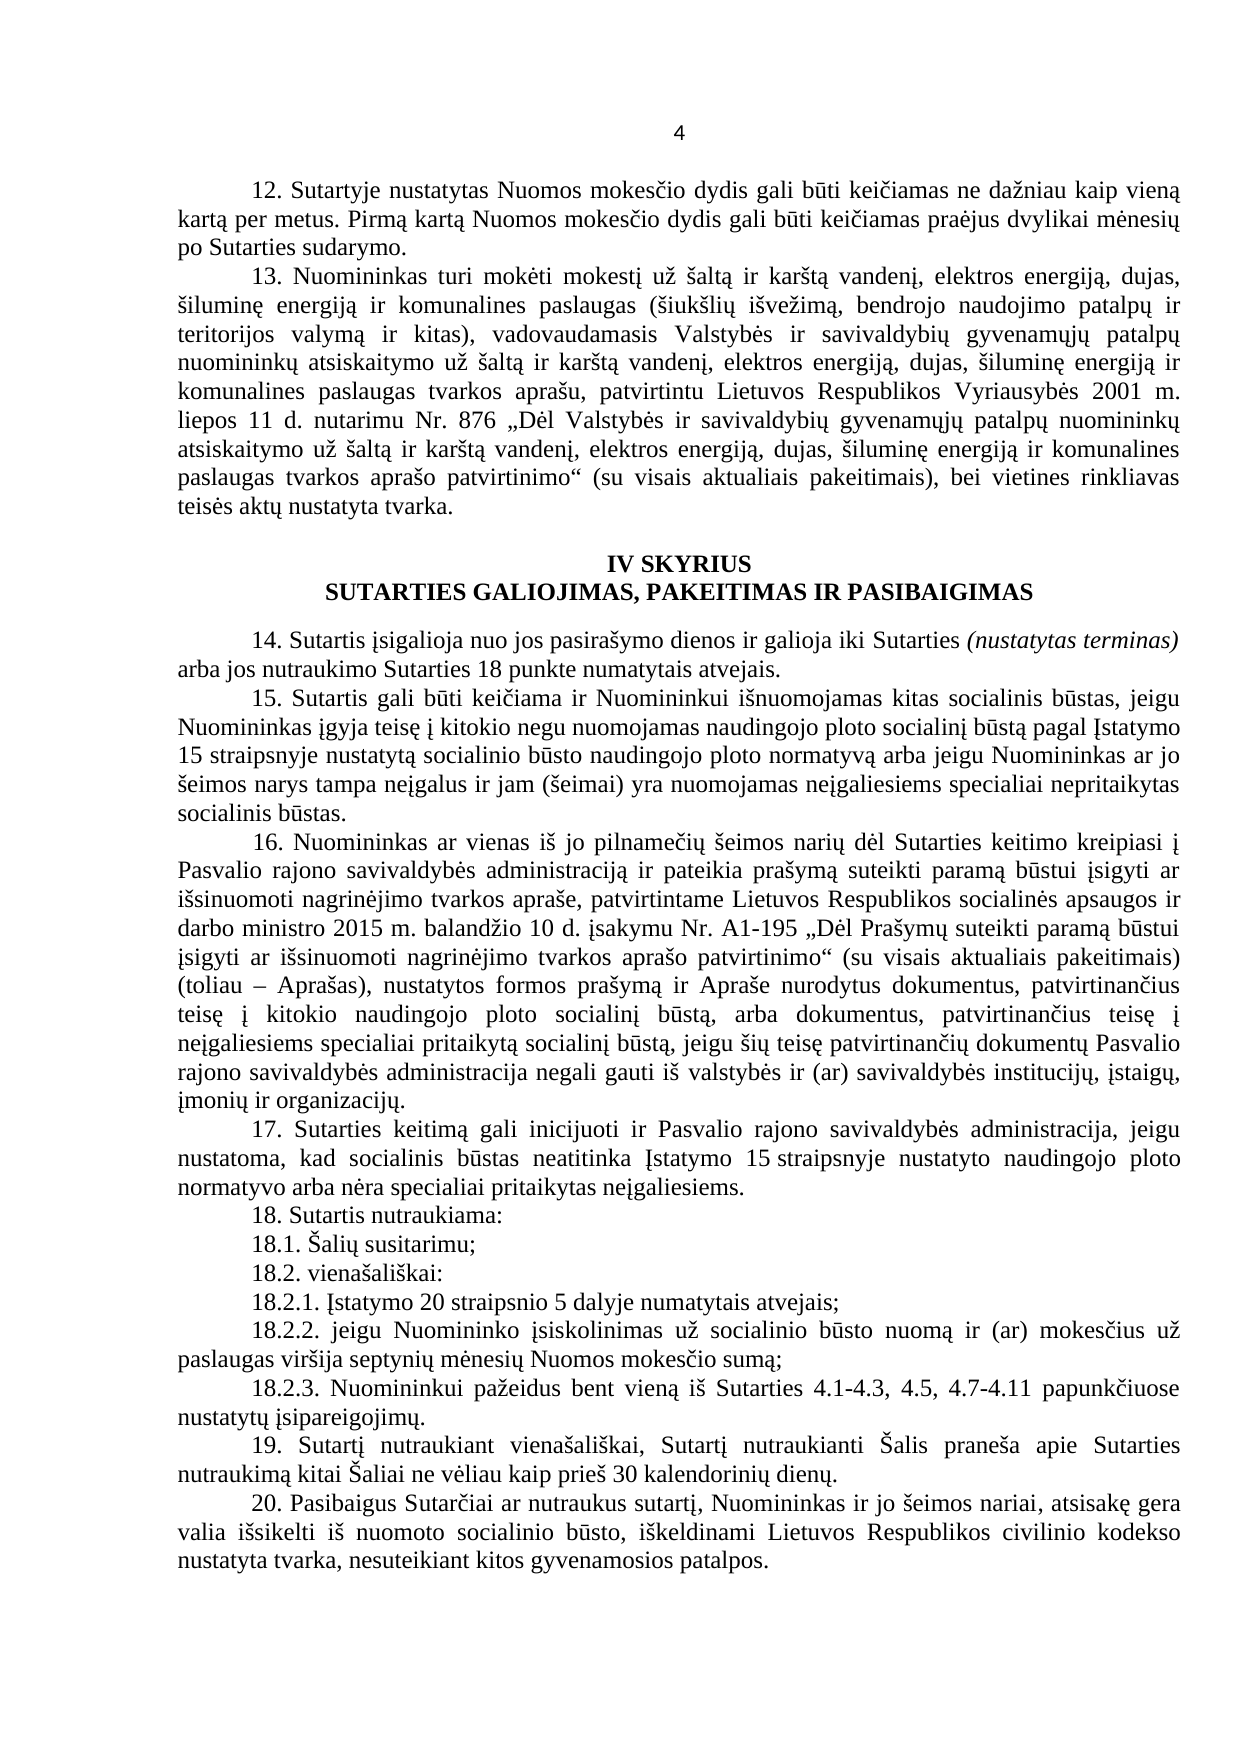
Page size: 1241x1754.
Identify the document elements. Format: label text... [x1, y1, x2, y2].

text 18.2.2. jeigu Nuomininko įsiskolinimas už socialinio būsto nuomą ir (ar) mokesčius už paslaugas viršija septynių mėnesių Nuomos mokesčio sumą; [177, 1315, 1181, 1373]
text 19. Sutartį nutraukiant vienašališkai, Sutartį nutraukianti Šalis praneša apie Sutarties nutraukimą kitai Šaliai ne vėliau kaip prieš 30 kalendorinių dienų. [177, 1430, 1181, 1488]
text 18.2.3. Nuomininkui pažeidus bent vieną iš Sutarties 4.1-4.3, 4.5, 4.7-4.11 papunkčiuose nustatytų įsipareigojimų. [177, 1373, 1181, 1430]
text 18.2.1. Įstatymo 20 straipsnio 5 dalyje numatytais atvejais; [177, 1287, 1181, 1315]
text 18.2. vienašališkai: [177, 1258, 1147, 1287]
text 15. Sutartis gali būti keičiama ir Nuomininkui išnuomojamas kitas socialinis būstas, jeigu Nuomininkas įgyja teisę į kitokio negu nuomojamas naudingojo ploto socialinį būstą pagal Įstatymo 15 straipsnyje nustatytą socialinio būsto naudingojo ploto normatyvą arba jeigu Nuomininkas ar jo šeimos narys tampa neįgalus ir jam (šeimai) yra nuomojamas neįgaliesiems specialiai nepritaikytas socialinis būstas. [177, 683, 1181, 827]
text 20. Pasibaigus Sutarčiai ar nutraukus sutartį, Nuomininkas ir jo šeimos nariai, atsisakę gera valia išsikelti iš nuomoto socialinio būsto, iškeldinami Lietuvos Respublikos civilinio kodekso nustatyta tvarka, nesuteikiant kitos gyvenamosios patalpos. [177, 1488, 1181, 1574]
text 13. Nuomininkas turi mokėti mokestį už šaltą ir karštą vandenį, elektros energiją, dujas, šiluminę energiją ir komunalines paslaugas (šiukšlių išvežimą, bendrojo naudojimo patalpų ir teritorijos valymą ir kitas), vadovaudamasis Valstybės ir savivaldybių gyvenamųjų patalpų nuomininkų atsiskaitymo už šaltą ir karštą vandenį, elektros energiją, dujas, šiluminę energiją ir komunalines paslaugas tvarkos aprašu, patvirtintu Lietuvos Respublikos Vyriausybės 2001 m. liepos 11 d. nutarimu Nr. 876 „Dėl Valstybės ir savivaldybių gyvenamųjų patalpų nuomininkų atsiskaitymo už šaltą ir karštą vandenį, elektros energiją, dujas, šiluminę energiją ir komunalines paslaugas tvarkos aprašo patvirtinimo“ (su visais aktualiais pakeitimais), bei vietines rinkliavas teisės aktų nustatyta tvarka. [177, 261, 1181, 520]
text 17. Sutarties keitimą gali inicijuoti ir Pasvalio rajono savivaldybės administracija, jeigu nustatoma, kad socialinis būstas neatitinka Įstatymo 15 straipsnyje nustatyto naudingojo ploto normatyvo arba nėra specialiai pritaikytas neįgaliesiems. [177, 1114, 1181, 1200]
text 18.1. Šalių susitarimu; [177, 1229, 1181, 1258]
text 18. Sutartis nutraukiama: [177, 1200, 1181, 1229]
subtitle IV SKYRIUS [177, 549, 1181, 577]
text 14. Sutartis įsigalioja nuo jos pasirašymo dienos ir galioja iki Sutarties (nustatytas terminas) arba jos nutraukimo Sutarties 18 punkte numatytais atvejais. [177, 625, 1181, 683]
text 12. Sutartyje nustatytas Nuomos mokesčio dydis gali būti keičiamas ne dažniau kaip vieną kartą per metus. Pirmą kartą Nuomos mokesčio dydis gali būti keičiamas praėjus dvylikai mėnesių po Sutarties sudarymo. [177, 175, 1181, 261]
text 16. Nuomininkas ar vienas iš jo pilnamečių šeimos narių dėl Sutarties keitimo kreipiasi į Pasvalio rajono savivaldybės administraciją ir pateikia prašymą suteikti paramą būstui įsigyti ar išsinuomoti nagrinėjimo tvarkos apraše, patvirtintame Lietuvos Respublikos socialinės apsaugos ir darbo ministro 2015 m. balandžio 10 d. įsakymu Nr. A1-195 „Dėl Prašymų suteikti paramą būstui įsigyti ar išsinuomoti nagrinėjimo tvarkos aprašo patvirtinimo“ (su visais aktualiais pakeitimais) (toliau – Aprašas), nustatytos formos prašymą ir Apraše nurodytus dokumentus, patvirtinančius teisę į kitokio naudingojo ploto socialinį būstą, arba dokumentus, patvirtinančius teisę į neįgaliesiems specialiai pritaikytą socialinį būstą, jeigu šių teisę patvirtinančių dokumentų Pasvalio rajono savivaldybės administracija negali gauti iš valstybės ir (ar) savivaldybės institucijų, įstaigų, įmonių ir organizacijų. [177, 827, 1181, 1114]
subtitle SUTARTIES GALIOJIMAS, PAKEITIMAS IR PASIBAIGIMAS [177, 577, 1181, 606]
